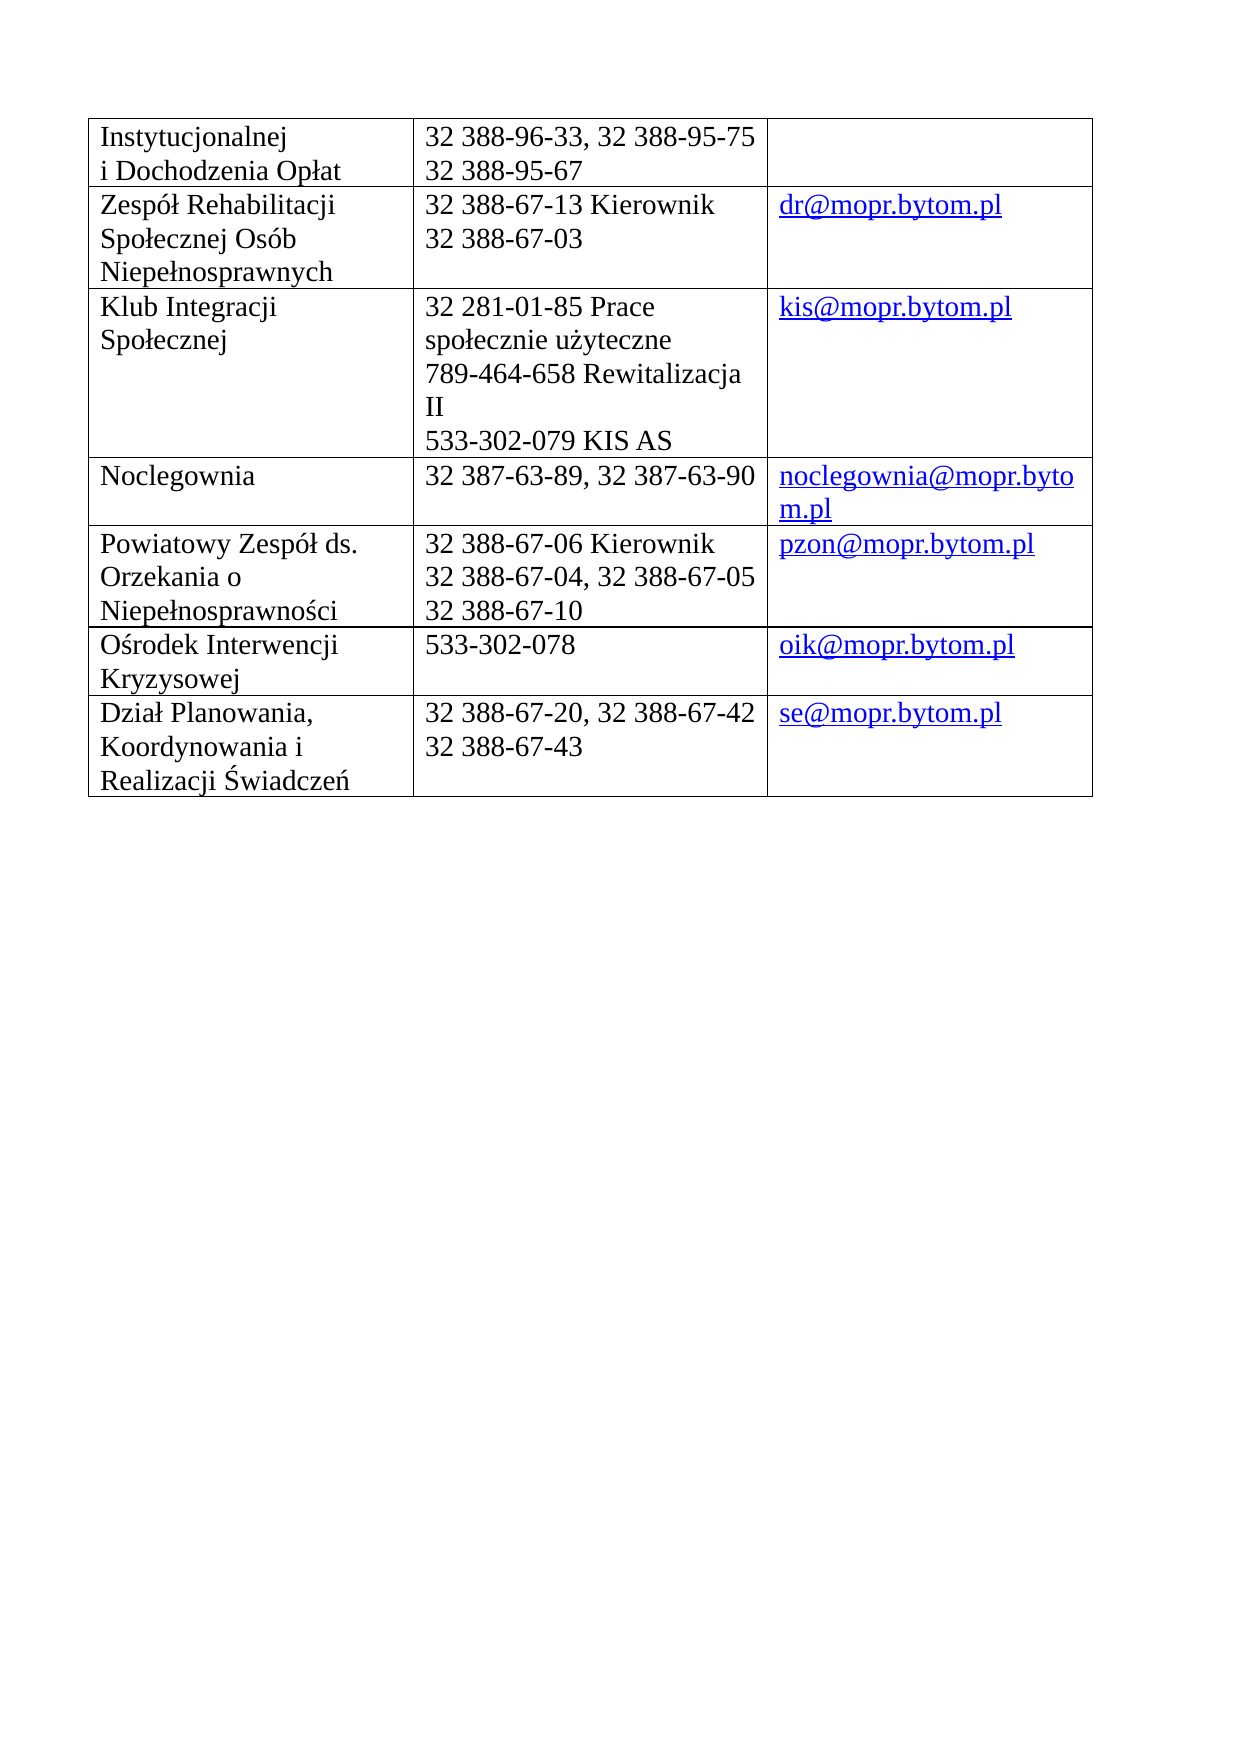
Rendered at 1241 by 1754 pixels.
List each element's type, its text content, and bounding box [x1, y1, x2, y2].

table_cell 32 387-63-89, 32 387-63-90 [414, 458, 767, 525]
table_cell 32 388-67-06 Kierownik 32 388-67-04, 32 388-67-05 32 388-67-10 [414, 526, 767, 626]
table_cell se@mopr.bytom.pl [768, 696, 1092, 796]
table_cell noclegownia@mopr.bytom.pl [768, 458, 1092, 525]
table_cell Zespół Rehabilitacji Społecznej Osób Niepełnosprawnych [89, 187, 413, 288]
table_cell 32 388-67-13 Kierownik 32 388-67-03 [414, 187, 767, 288]
table_cell Klub Integracji Społecznej [89, 289, 413, 457]
table_cell 32 388-96-33, 32 388-95-75 32 388-95-67 [414, 119, 767, 186]
table_cell Instytucjonalnej i Dochodzenia Opłat [89, 119, 413, 186]
table_cell dr@mopr.bytom.pl [768, 187, 1092, 288]
table_cell [768, 119, 1092, 186]
table_cell Noclegownia [89, 458, 413, 525]
table_cell 533-302-078 [414, 628, 767, 694]
table_cell Powiatowy Zespół ds. Orzekania o Niepełnosprawności [89, 526, 413, 626]
table_cell 32 388-67-20, 32 388-67-42 32 388-67-43 [414, 696, 767, 796]
table_cell Ośrodek Interwencji Kryzysowej [89, 628, 413, 694]
table_cell oik@mopr.bytom.pl [768, 628, 1092, 694]
table_cell kis@mopr.bytom.pl [768, 289, 1092, 457]
table_cell 32 281-01-85 Prace społecznie użyteczne 789-464-658 Rewitalizacja II 533-302-079 KIS AS [414, 289, 767, 457]
table_cell pzon@mopr.bytom.pl [768, 526, 1092, 626]
table_cell Dział Planowania, Koordynowania i Realizacji Świadczeń [89, 696, 413, 796]
